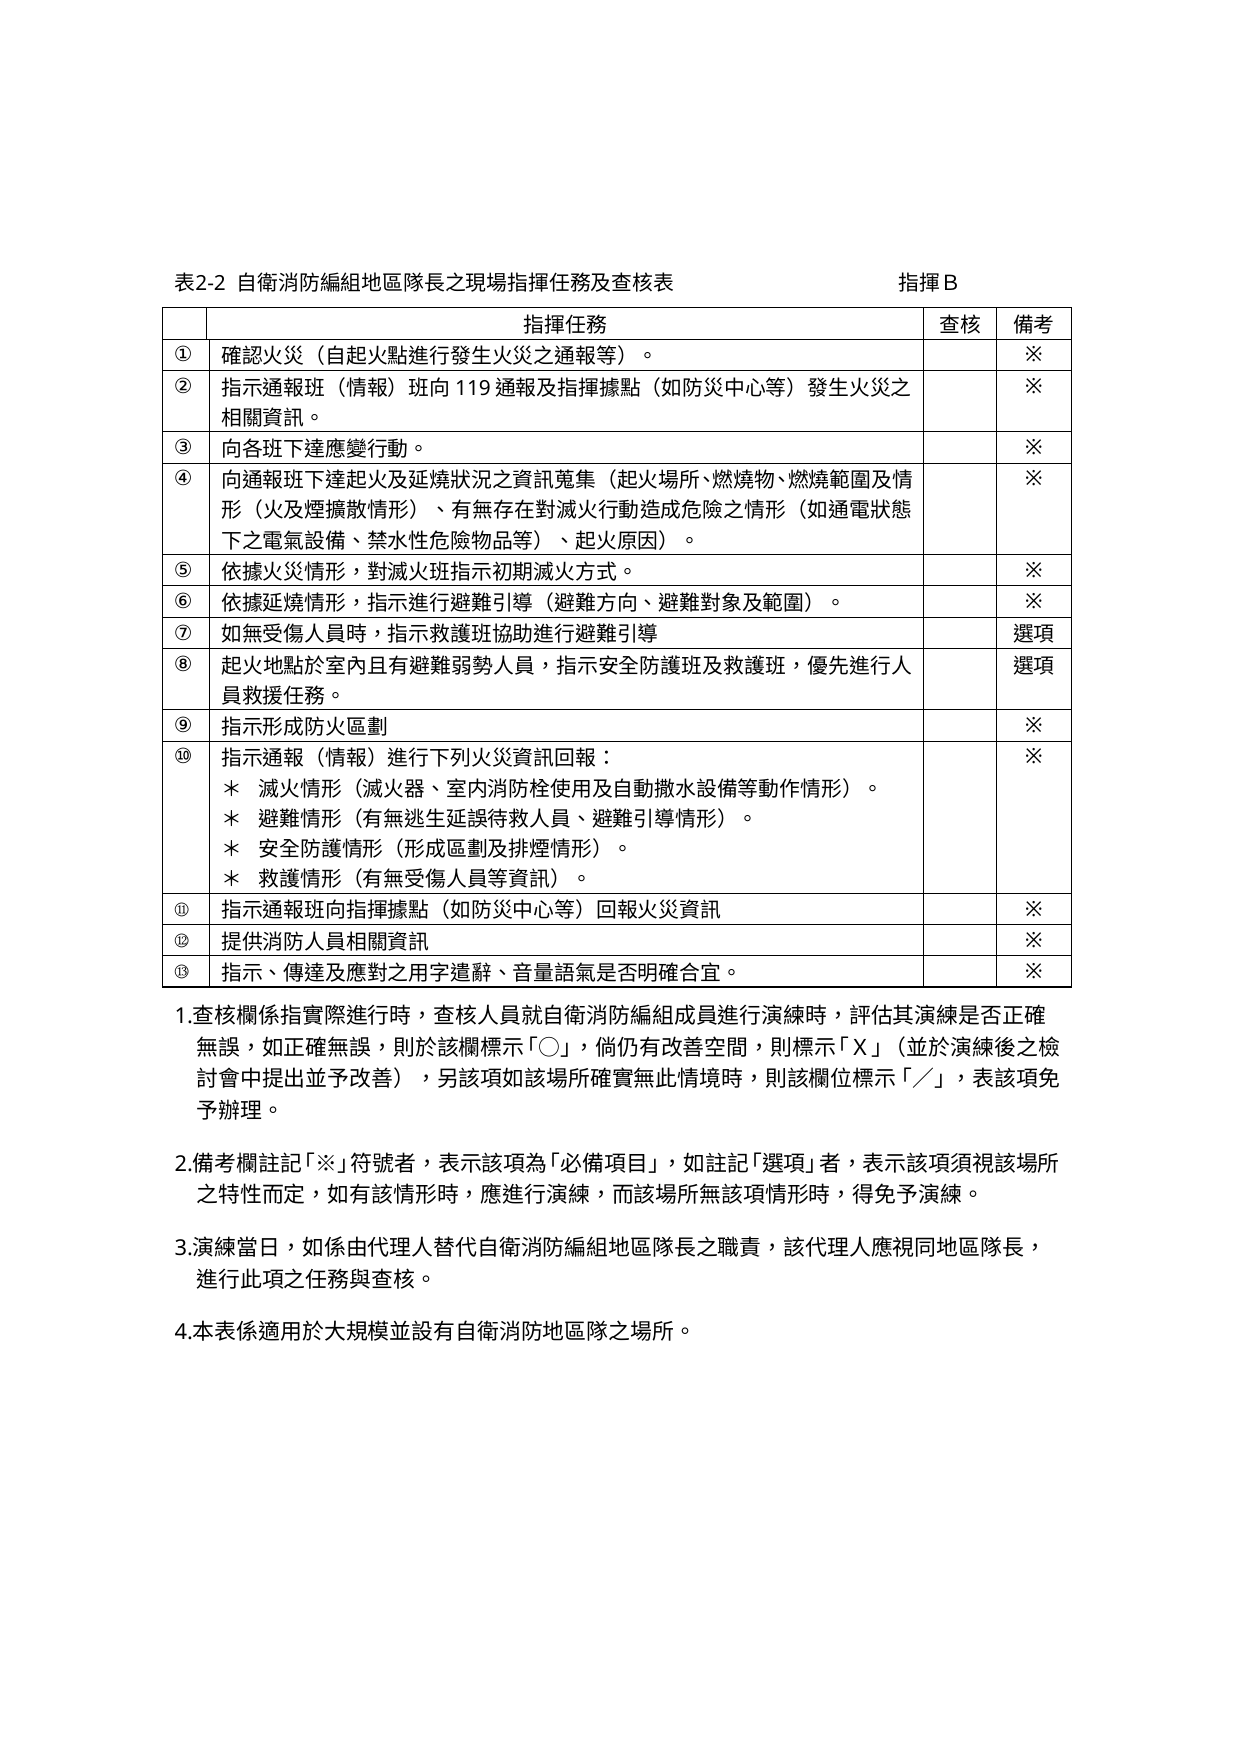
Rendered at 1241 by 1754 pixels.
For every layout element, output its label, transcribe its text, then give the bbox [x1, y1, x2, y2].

table_cell [924, 555, 996, 585]
text 4.本表係適用於大規模並設有自衛消防地區隊之場所。 [174, 1314, 1059, 1346]
table_cell [924, 894, 996, 924]
text 表2-2 自衛消防編組地區隊長之現場指揮任務及查核表 指揮Ｂ [174, 266, 1059, 297]
table_cell [924, 618, 996, 648]
table_cell ※ [997, 586, 1071, 617]
table_cell ⑧ [163, 649, 209, 709]
table_cell 依據火災情形，對滅火班指示初期滅火方式。 [210, 555, 923, 585]
table_cell [924, 371, 996, 431]
table_cell 指示通報班（情報）班向119通報及指揮據點（如防災中心等）發生火災之相關資訊。 [210, 371, 923, 431]
table_cell ※ [997, 371, 1071, 431]
table_cell ※ [997, 432, 1071, 462]
table_header 指揮任務 [207, 308, 923, 338]
table_cell ⑩ [163, 742, 209, 893]
table_cell 選項 [997, 649, 1071, 709]
table_cell ※ [997, 925, 1071, 955]
table_cell [924, 432, 996, 462]
table_cell 選項 [997, 618, 1071, 648]
text 2.備考欄註記「※」符號者，表示該項為「必備項目」，如註記「選項」者，表示該項須視該場所之特性而定，如有該情形時，應進行演練，而該場所無該項情形時，得免予演練。 [174, 1146, 1059, 1209]
table_cell 指示通報（情報）進行下列火災資訊回報： 滅火情形（滅火器、室内消防栓使用及自動撒水設備等動作情形）。 避難情形（有無逃生延誤待救人員、避難引導情形）。 安全防護情形（形成區劃及排煙情形）。 救護情形（有無受傷人員等資訊）。 [210, 742, 923, 893]
table_cell ※ [997, 742, 1071, 893]
table_cell [924, 925, 996, 955]
table_cell ⑪ [163, 894, 209, 924]
table_cell ⑬ [163, 956, 209, 986]
table_cell 向通報班下達起火及延燒狀況之資訊蒐集（起火場所、燃燒物、燃燒範圍及情形（火及煙擴散情形）、有無存在對滅火行動造成危險之情形（如通電狀態下之電氣設備、禁水性危險物品等）、起火原因）。 [210, 464, 923, 554]
table_cell [924, 956, 996, 986]
table_cell ※ [997, 710, 1071, 741]
table_cell ※ [997, 956, 1071, 986]
table_cell [924, 742, 996, 893]
table_cell 起火地點於室內且有避難弱勢人員，指示安全防護班及救護班，優先進行人員救援任務。 [210, 649, 923, 709]
table_cell [924, 710, 996, 741]
table_cell [924, 340, 996, 370]
text 3.演練當日，如係由代理人替代自衛消防編組地區隊長之職責，該代理人應視同地區隊長，進行此項之任務與查核。 [174, 1230, 1059, 1293]
table_cell ⑤ [163, 555, 209, 585]
table_cell [924, 586, 996, 617]
table_header 查核 [924, 308, 996, 338]
table_cell ⑨ [163, 710, 209, 741]
table_cell 指示形成防火區劃 [210, 710, 923, 741]
table_cell 提供消防人員相關資訊 [210, 925, 923, 955]
table_cell ※ [997, 340, 1071, 370]
table_cell ⑫ [163, 925, 209, 955]
table_cell [924, 649, 996, 709]
table_cell ③ [163, 432, 209, 462]
table_cell ※ [997, 894, 1071, 924]
table_cell ② [163, 371, 209, 431]
table_cell 如無受傷人員時，指示救護班協助進行避難引導 [210, 618, 923, 648]
table_cell 指示、傳達及應對之用字遣辭、音量語氣是否明確合宜。 [210, 956, 923, 986]
table_cell ※ [997, 555, 1071, 585]
table_header [163, 308, 206, 338]
table_header 備考 [997, 308, 1071, 338]
table_cell ④ [163, 464, 209, 554]
text 1.查核欄係指實際進行時，查核人員就自衛消防編組成員進行演練時，評估其演練是否正確無誤，如正確無誤，則於該欄標示「○」，倘仍有改善空間，則標示「Ｘ」（並於演練後之檢討會中提出並予改善），另該項如該場所確實無此情境時，則該欄位標示「／」，表該項免予辦理。 [174, 998, 1059, 1125]
table_cell ① [163, 340, 209, 370]
table_cell ※ [997, 464, 1071, 554]
table_cell [924, 464, 996, 554]
table_cell 依據延燒情形，指示進行避難引導（避難方向、避難對象及範圍）。 [210, 586, 923, 617]
table_cell 向各班下達應變行動。 [210, 432, 923, 462]
table_cell ⑥ [163, 586, 209, 617]
table_cell ⑦ [163, 618, 209, 648]
table_cell 指示通報班向指揮據點（如防災中心等）回報火災資訊 [210, 894, 923, 924]
table_cell 確認火災（自起火點進行發生火災之通報等）。 [210, 340, 923, 370]
